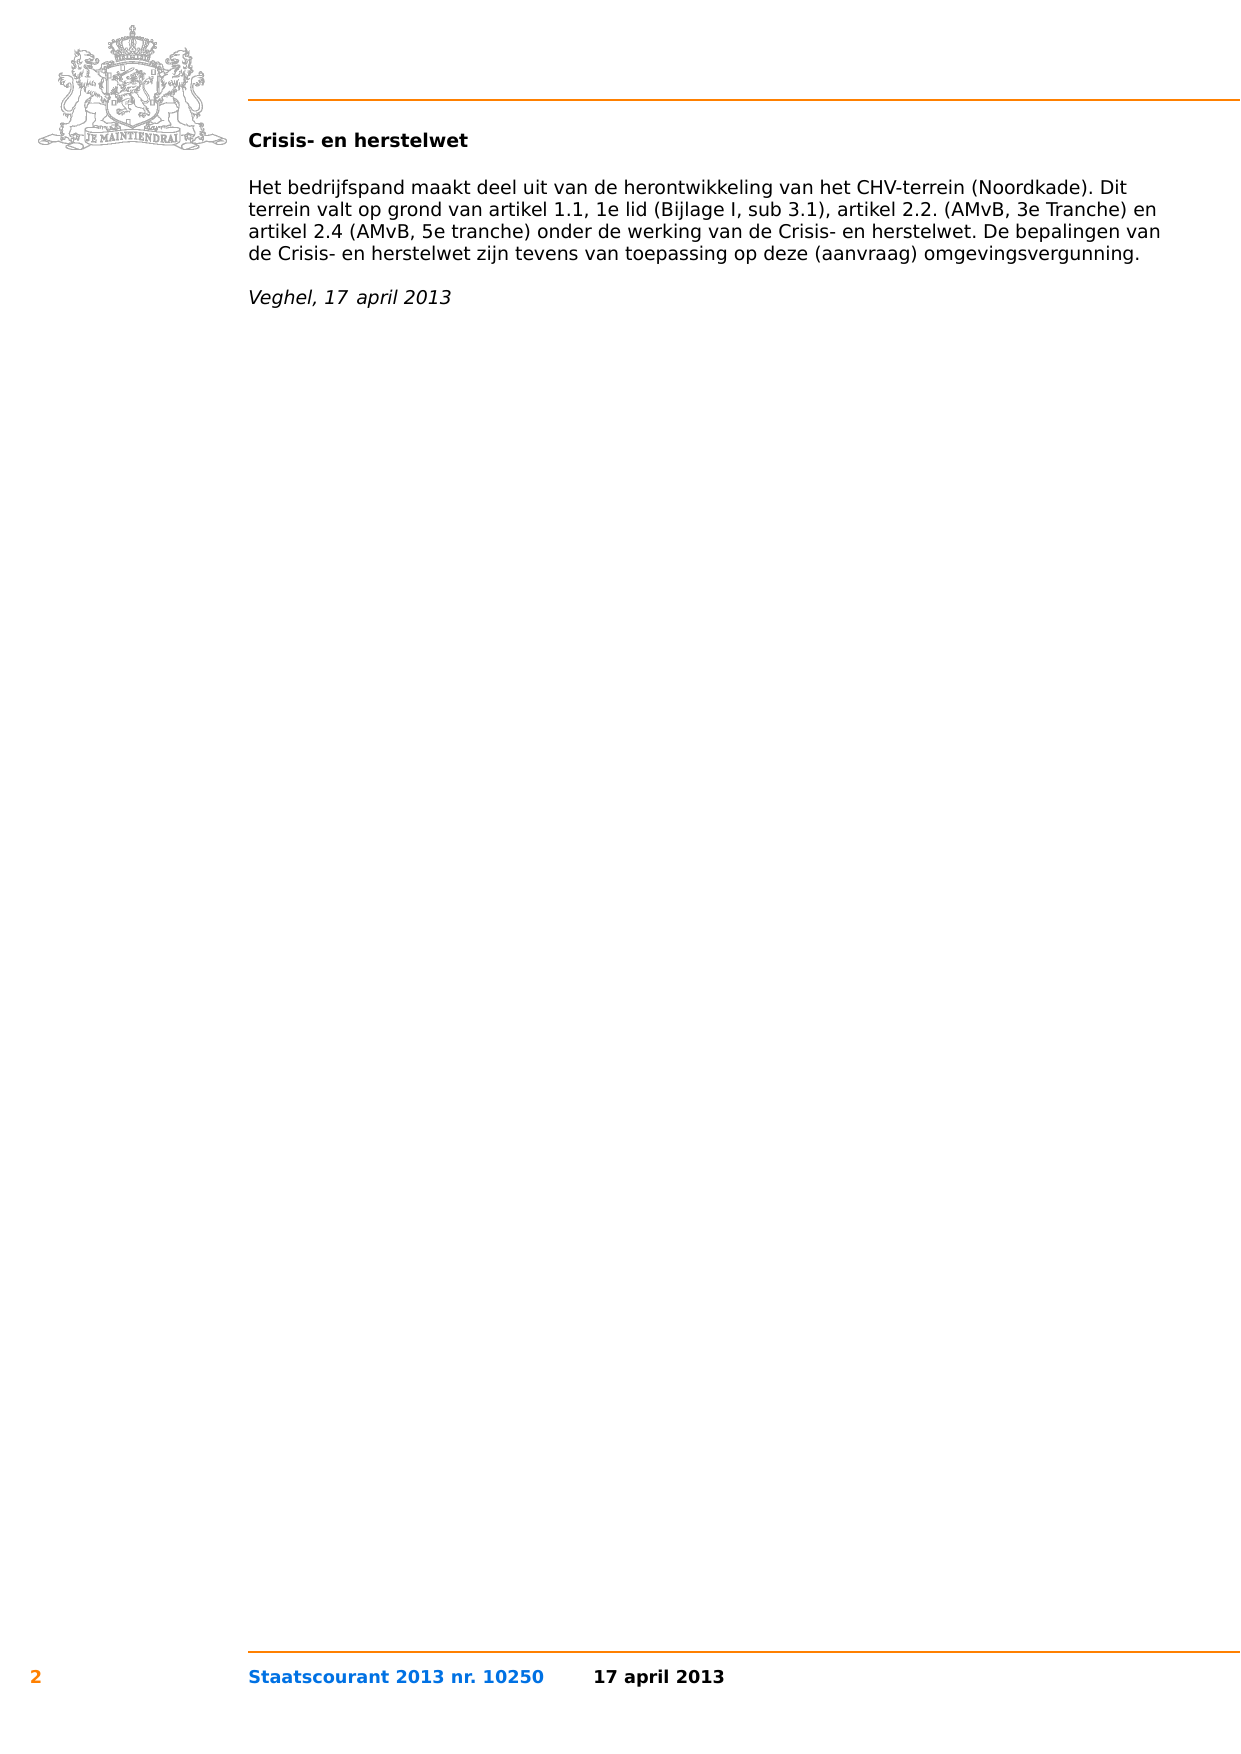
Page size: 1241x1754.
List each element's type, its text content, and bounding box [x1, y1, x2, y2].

text Het bedrijfspand maakt deel uit van de herontwikkeling van het CHV-terrein (Noordkade). Dit terrein valt op grond van artikel 1.1, 1e lid (Bijlage I, sub 3.1), artikel 2.2. (AMvB, 3e Tranche) en artikel 2.4 (AMvB, 5e tranche) onder de werking van de Crisis- en herstelwet. De bepalingen van de Crisis- en herstelwet zijn tevens van toepassing op deze (aanvraag) omgevingsvergunning. [248, 177, 1163, 265]
subtitle Crisis- en herstelwet [248, 130, 1163, 152]
text Veghel, 17 april 2013 [248, 287, 1163, 309]
picture [38, 25, 227, 150]
